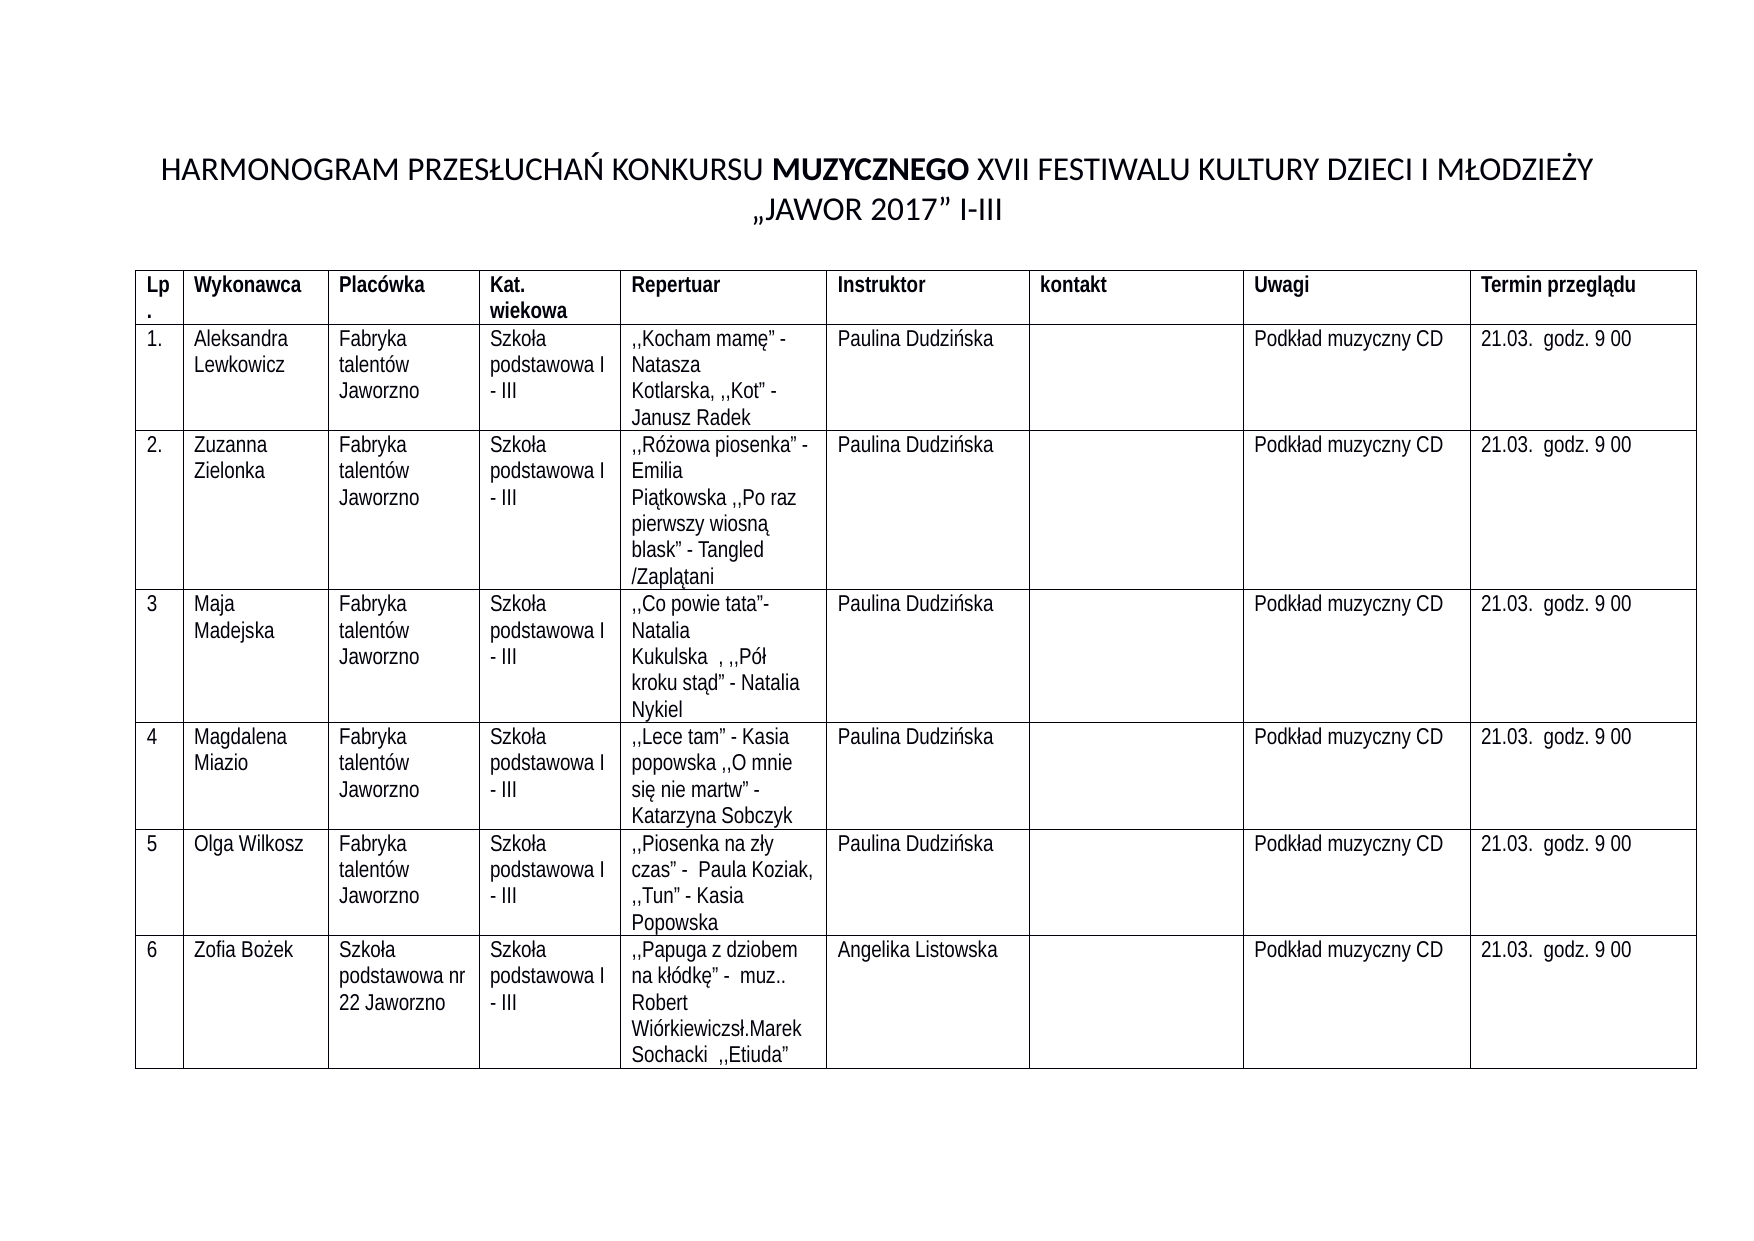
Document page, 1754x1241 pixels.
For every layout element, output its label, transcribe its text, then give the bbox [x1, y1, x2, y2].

table_cell Magdalena Miazio [184, 723, 328, 828]
table_cell 6 [136, 936, 183, 1068]
table_cell [1030, 723, 1243, 828]
table_cell Fabryka talentów Jaworzno [329, 830, 479, 935]
table_cell ,,Lece tam” - Kasia popowska ,,O mnie się nie martw” - Katarzyna Sobczyk [621, 723, 826, 828]
table_cell ,,Papuga z dziobem na kłódkę” - muz.. Robert Wiórkiewiczsł.Marek Sochacki ,,Etiuda” [621, 936, 826, 1068]
table_cell Fabryka talentów Jaworzno [329, 590, 479, 722]
table_cell Szkoła podstawowa I - III [480, 325, 620, 430]
table_cell 2. [136, 431, 183, 589]
table_cell Szkoła podstawowa I - III [480, 590, 620, 722]
table_header Placówka [329, 271, 479, 323]
table_cell Paulina Dudzińska [827, 830, 1029, 935]
table_cell Szkoła podstawowa I - III [480, 830, 620, 935]
table_header Repertuar [621, 271, 826, 323]
table_cell Podkład muzyczny CD [1244, 723, 1470, 828]
table_cell ,,Kocham mamę” - Natasza Kotlarska, ,,Kot” - Janusz Radek [621, 325, 826, 430]
table_cell Szkoła podstawowa nr 22 Jaworzno [329, 936, 479, 1068]
table_cell Paulina Dudzińska [827, 325, 1029, 430]
table_cell Angelika Listowska [827, 936, 1029, 1068]
table_cell 3 [136, 590, 183, 722]
table_cell ,,Różowa piosenka” - Emilia Piątkowska ,,Po raz pierwszy wiosną blask” - Tangled /Zaplątani [621, 431, 826, 589]
table_cell 4 [136, 723, 183, 828]
table_cell Maja Madejska [184, 590, 328, 722]
table_cell Olga Wilkosz [184, 830, 328, 935]
table_cell Zofia Bożek [184, 936, 328, 1068]
table_cell Paulina Dudzińska [827, 590, 1029, 722]
table_cell 1. [136, 325, 183, 430]
table_cell 21.03. godz. 9 00 [1471, 723, 1696, 828]
table_header Wykonawca [184, 271, 328, 323]
table_cell [1030, 431, 1243, 589]
table_header Uwagi [1244, 271, 1470, 323]
table_cell 21.03. godz. 9 00 [1471, 936, 1696, 1068]
table_cell [1030, 830, 1243, 935]
table_cell 21.03. godz. 9 00 [1471, 590, 1696, 722]
table_cell [1030, 325, 1243, 430]
table_cell ,,Co powie tata”- Natalia Kukulska , ,,Pół kroku stąd” - Natalia Nykiel [621, 590, 826, 722]
table_cell Zuzanna Zielonka [184, 431, 328, 589]
table_cell Podkład muzyczny CD [1244, 431, 1470, 589]
table_header Kat. wiekowa [480, 271, 620, 323]
table_cell Paulina Dudzińska [827, 723, 1029, 828]
table_header Instruktor [827, 271, 1029, 323]
table_cell ,,Piosenka na zły czas” - Paula Koziak, ,,Tun” - Kasia Popowska [621, 830, 826, 935]
table_cell Szkoła podstawowa I - III [480, 936, 620, 1068]
table_cell Fabryka talentów Jaworzno [329, 431, 479, 589]
table_cell Szkoła podstawowa I - III [480, 431, 620, 589]
text HARMONOGRAM PRZESŁUCHAŃ KONKURSU MUZYCZNEGO XVII FESTIWALU KULTURY DZIECI I MŁODZIEŻY „JAWOR 2017” I-III [148, 148, 1606, 229]
table_cell 21.03. godz. 9 00 [1471, 325, 1696, 430]
table_cell Szkoła podstawowa I - III [480, 723, 620, 828]
table_cell Podkład muzyczny CD [1244, 830, 1470, 935]
table_cell Podkład muzyczny CD [1244, 936, 1470, 1068]
table_cell Fabryka talentów Jaworzno [329, 723, 479, 828]
table_cell Fabryka talentów Jaworzno [329, 325, 479, 430]
table_cell 21.03. godz. 9 00 [1471, 830, 1696, 935]
table_cell 5 [136, 830, 183, 935]
table_cell [1030, 590, 1243, 722]
table_cell [1030, 936, 1243, 1068]
table_cell 21.03. godz. 9 00 [1471, 431, 1696, 589]
table_cell Paulina Dudzińska [827, 431, 1029, 589]
table_header kontakt [1030, 271, 1243, 323]
table_header Lp. [136, 271, 183, 323]
table_cell Podkład muzyczny CD [1244, 590, 1470, 722]
table_header Termin przeglądu [1471, 271, 1696, 323]
table_cell Aleksandra Lewkowicz [184, 325, 328, 430]
table_cell Podkład muzyczny CD [1244, 325, 1470, 430]
